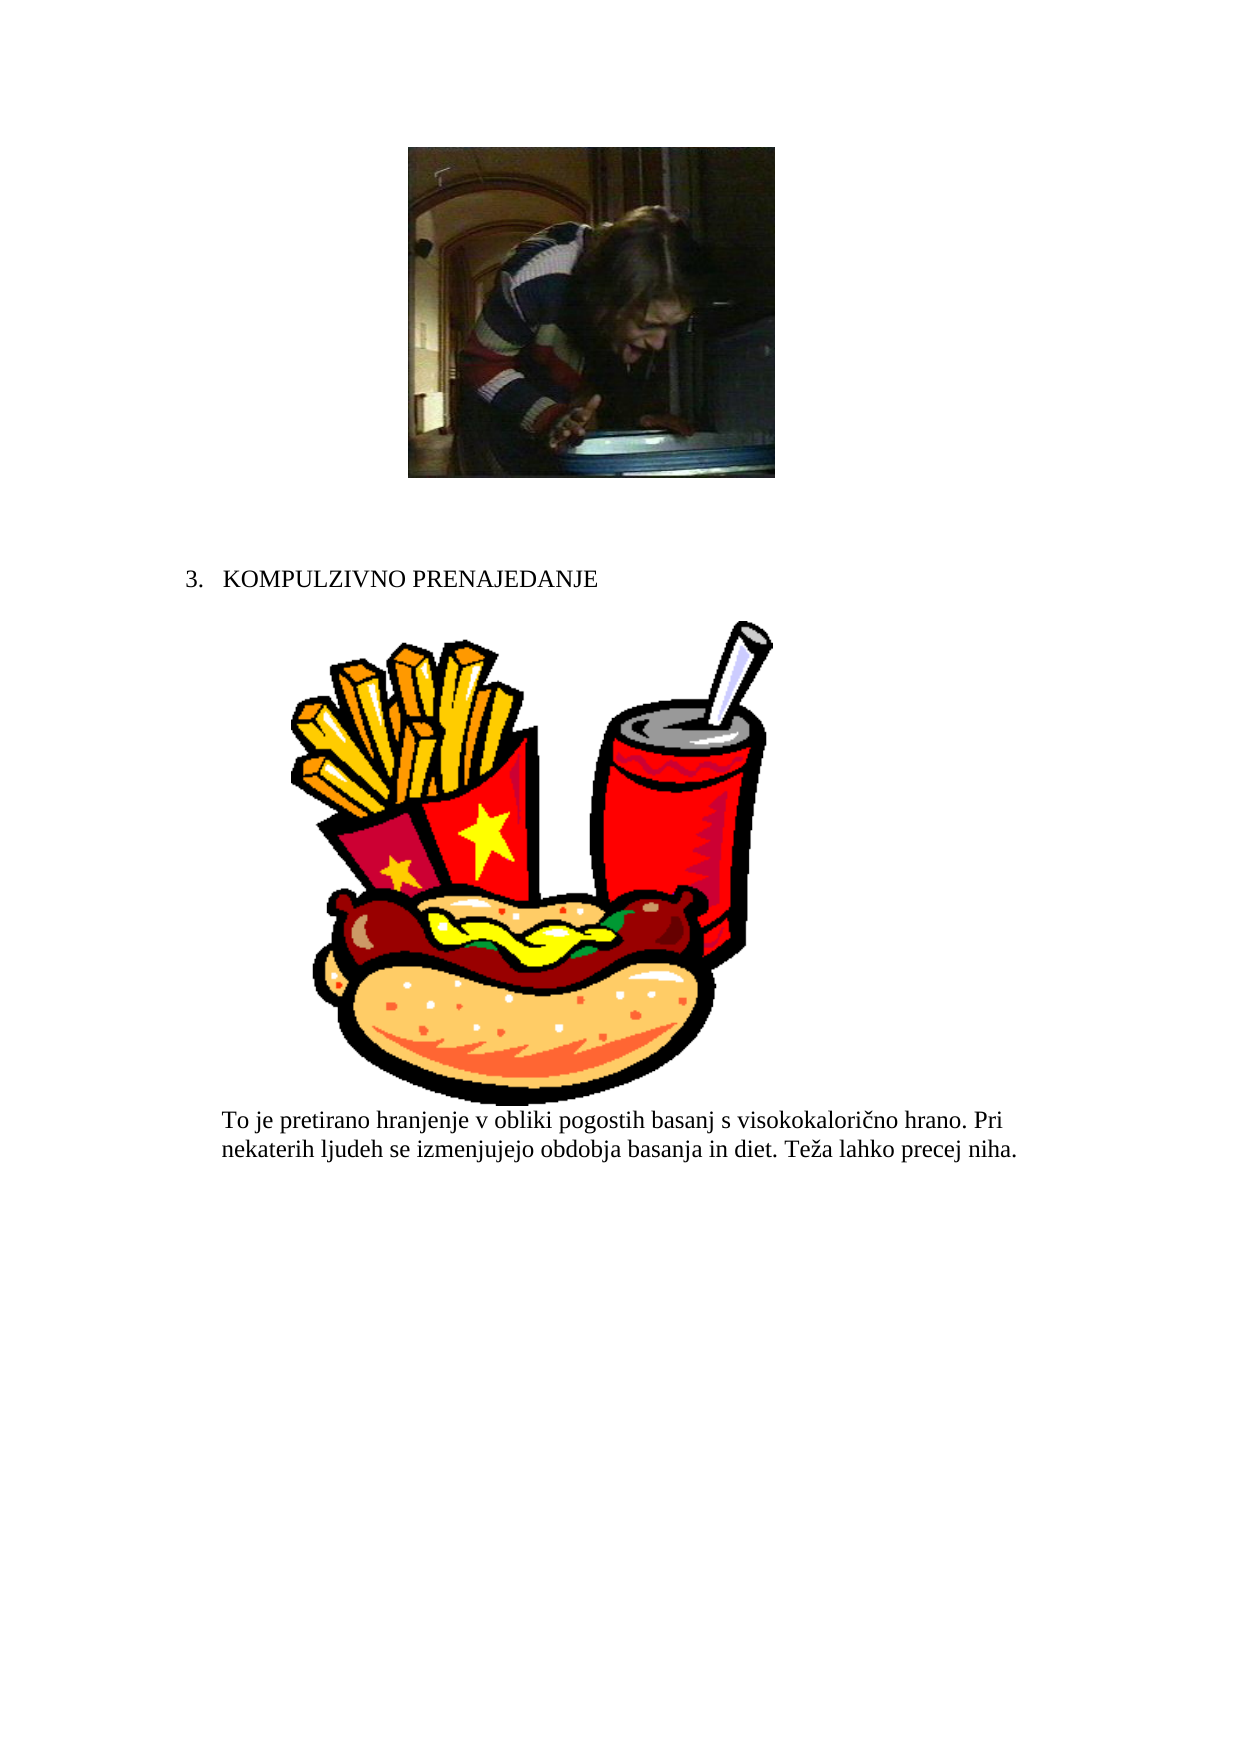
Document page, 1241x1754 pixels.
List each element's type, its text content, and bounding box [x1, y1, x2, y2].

list KOMPULZIVNO PRENAJEDANJE [185, 564, 1093, 592]
picture [408, 147, 775, 478]
text To je pretirano hranjenje v obliki pogostih basanj s visokokalorično hrano. Pri nekaterih ljudeh se izmenjujejo obdobja basanja in diet. Teža lahko precej niha. [221, 1106, 1093, 1163]
picture [291, 621, 773, 1106]
